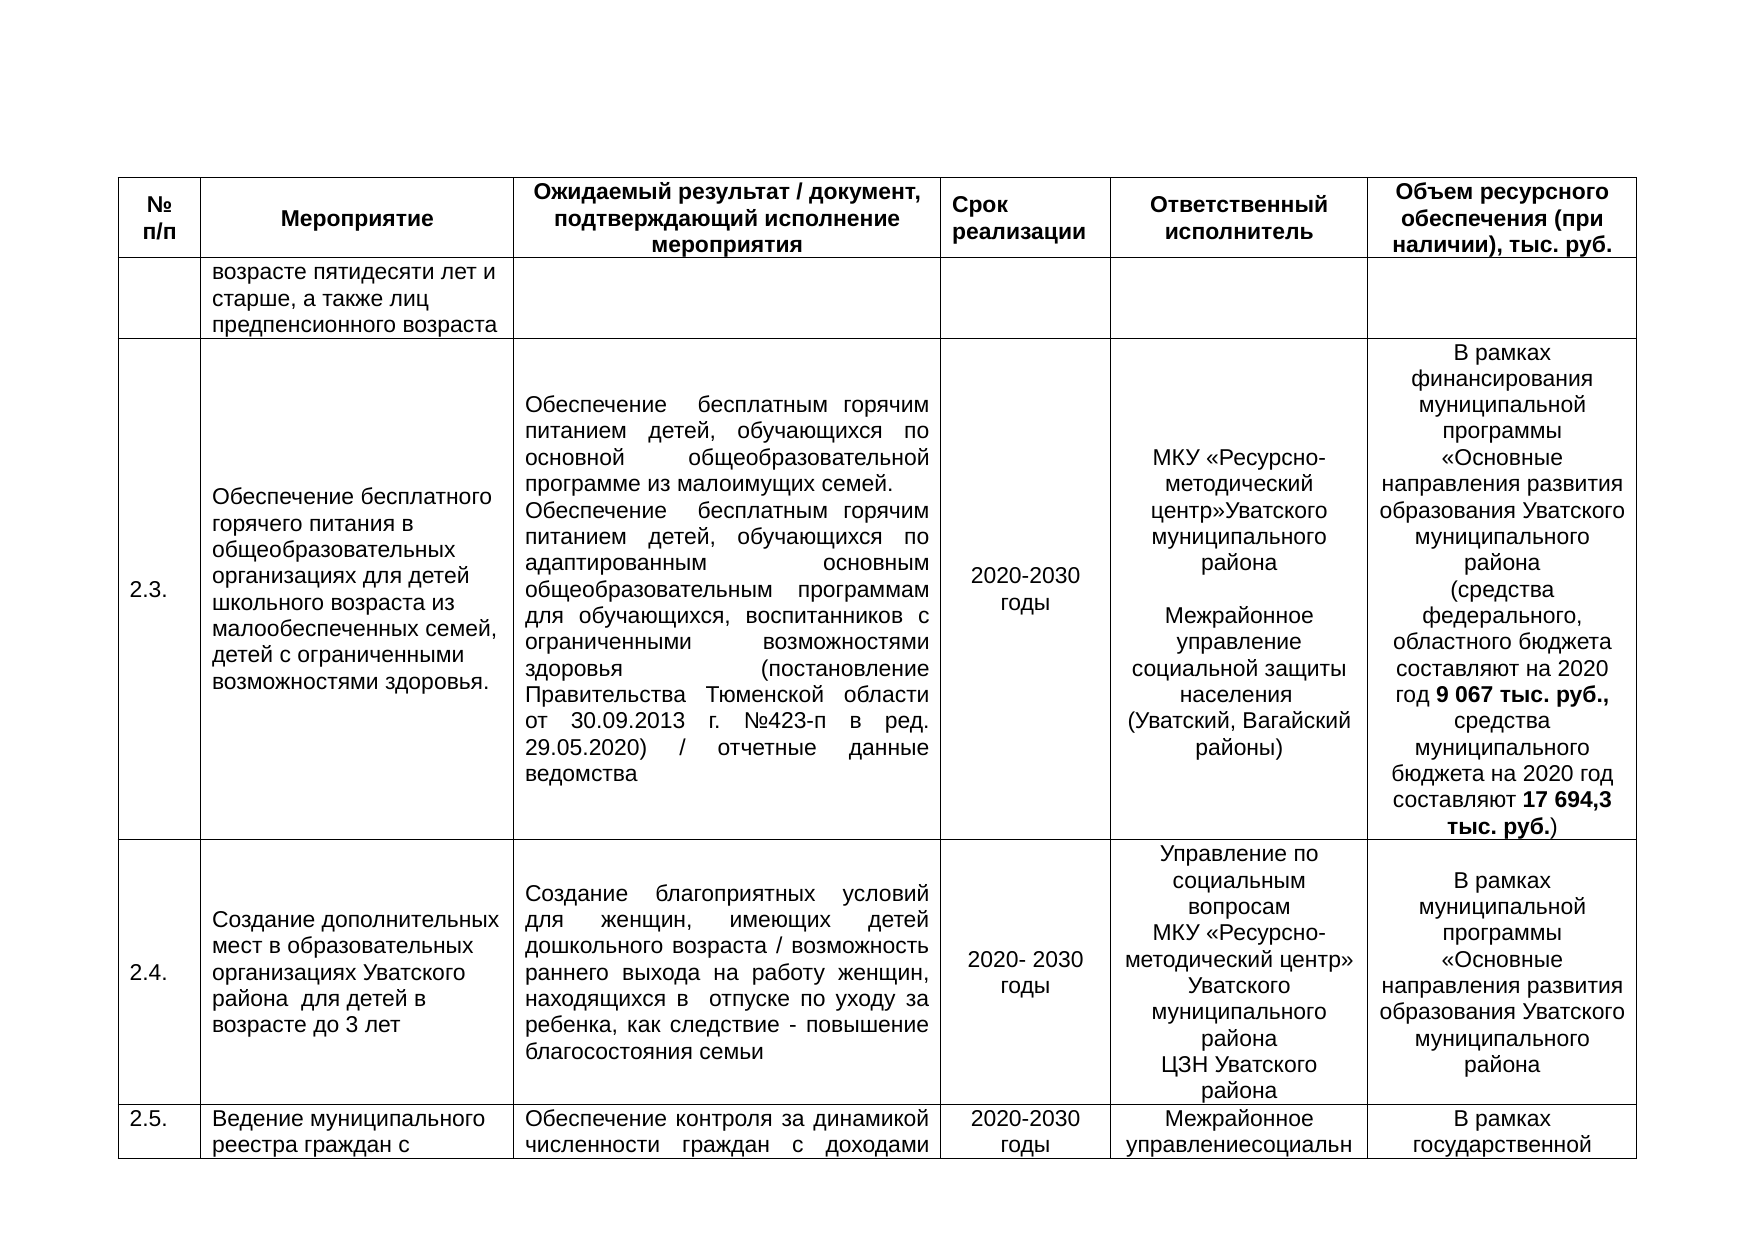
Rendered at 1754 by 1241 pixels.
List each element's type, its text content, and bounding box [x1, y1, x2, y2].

table_cell 2020- 2030 годы [941, 840, 1110, 1104]
table_cell Обеспечение бесплатного горячего питания в общеобразовательных организациях для детей школьного возраста из малообеспеченных семей, детей с ограниченными возможностями здоровья. [201, 339, 513, 839]
table_cell возрасте пятидесяти лет и старше, а также лиц предпенсионного возраста [201, 258, 513, 337]
table_cell [941, 258, 1110, 337]
table_cell 2.3. [119, 339, 200, 839]
table_header Объем ресурсного обеспечения (при наличии), тыс. руб. [1368, 178, 1636, 257]
table_cell В рамках государственной [1368, 1105, 1636, 1157]
table_cell [1111, 258, 1367, 337]
table_cell 2020-2030 годы [941, 1105, 1110, 1157]
table_cell МКУ «Ресурсно-методический центр»Уватского муниципального района Межрайонное управление социальной защиты населения (Уватский, Вагайский районы) [1111, 339, 1367, 839]
table_cell 2020-2030 годы [941, 339, 1110, 839]
table_header Ответственный исполнитель [1111, 178, 1367, 257]
table_cell [119, 258, 200, 337]
table_cell Обеспечение контроля за динамикой численности граждан с доходами [514, 1105, 940, 1157]
table_cell [1368, 258, 1636, 337]
table_cell В рамках муниципальной программы «Основные направления развития образования Уватского муниципального района [1368, 840, 1636, 1104]
table_cell 2.4. [119, 840, 200, 1104]
table_header Ожидаемый результат / документ, подтверждающий исполнение мероприятия [514, 178, 940, 257]
table_cell Создание благоприятных условий для женщин, имеющих детей дошкольного возраста / возможность раннего выхода на работу женщин, находящихся в отпуске по уходу за ребенка, как следствие - повышение благосостояния семьи [514, 840, 940, 1104]
table_cell Межрайонное управлениесоциальн [1111, 1105, 1367, 1157]
table_cell 2.5. [119, 1105, 200, 1157]
table_cell Обеспечение бесплатным горячим питанием детей, обучающихся по основной общеобразовательной программе из малоимущих семей. Обеспечение бесплатным горячим питанием детей, обучающихся по адаптированным основным общеобразовательным программам для обучающихся, воспитанников с ограниченными возможностями здоровья (постановление Правительства Тюменской области от 30.09.2013 г. №423-п в ред. 29.05.2020) / отчетные данные ведомства [514, 339, 940, 839]
table_cell Создание дополнительных мест в образовательных организациях Уватского района для детей в возрасте до 3 лет [201, 840, 513, 1104]
table_cell [514, 258, 940, 337]
table_cell Ведение муниципального реестра граждан с [201, 1105, 513, 1157]
table_header Срок реализации [941, 178, 1110, 257]
table_header Мероприятие [201, 178, 513, 257]
table_cell Управление по социальным вопросам МКУ «Ресурсно-методический центр» Уватского муниципального района ЦЗН Уватского района [1111, 840, 1367, 1104]
table_header № п/п [119, 178, 200, 257]
table_cell В рамках финансирования муниципальной программы «Основные направления развития образования Уватского муниципального района (средства федерального, областного бюджета составляют на 2020 год 9 067 тыс. руб., средства муниципального бюджета на 2020 год составляют 17 694,3 тыс. руб.) [1368, 339, 1636, 839]
